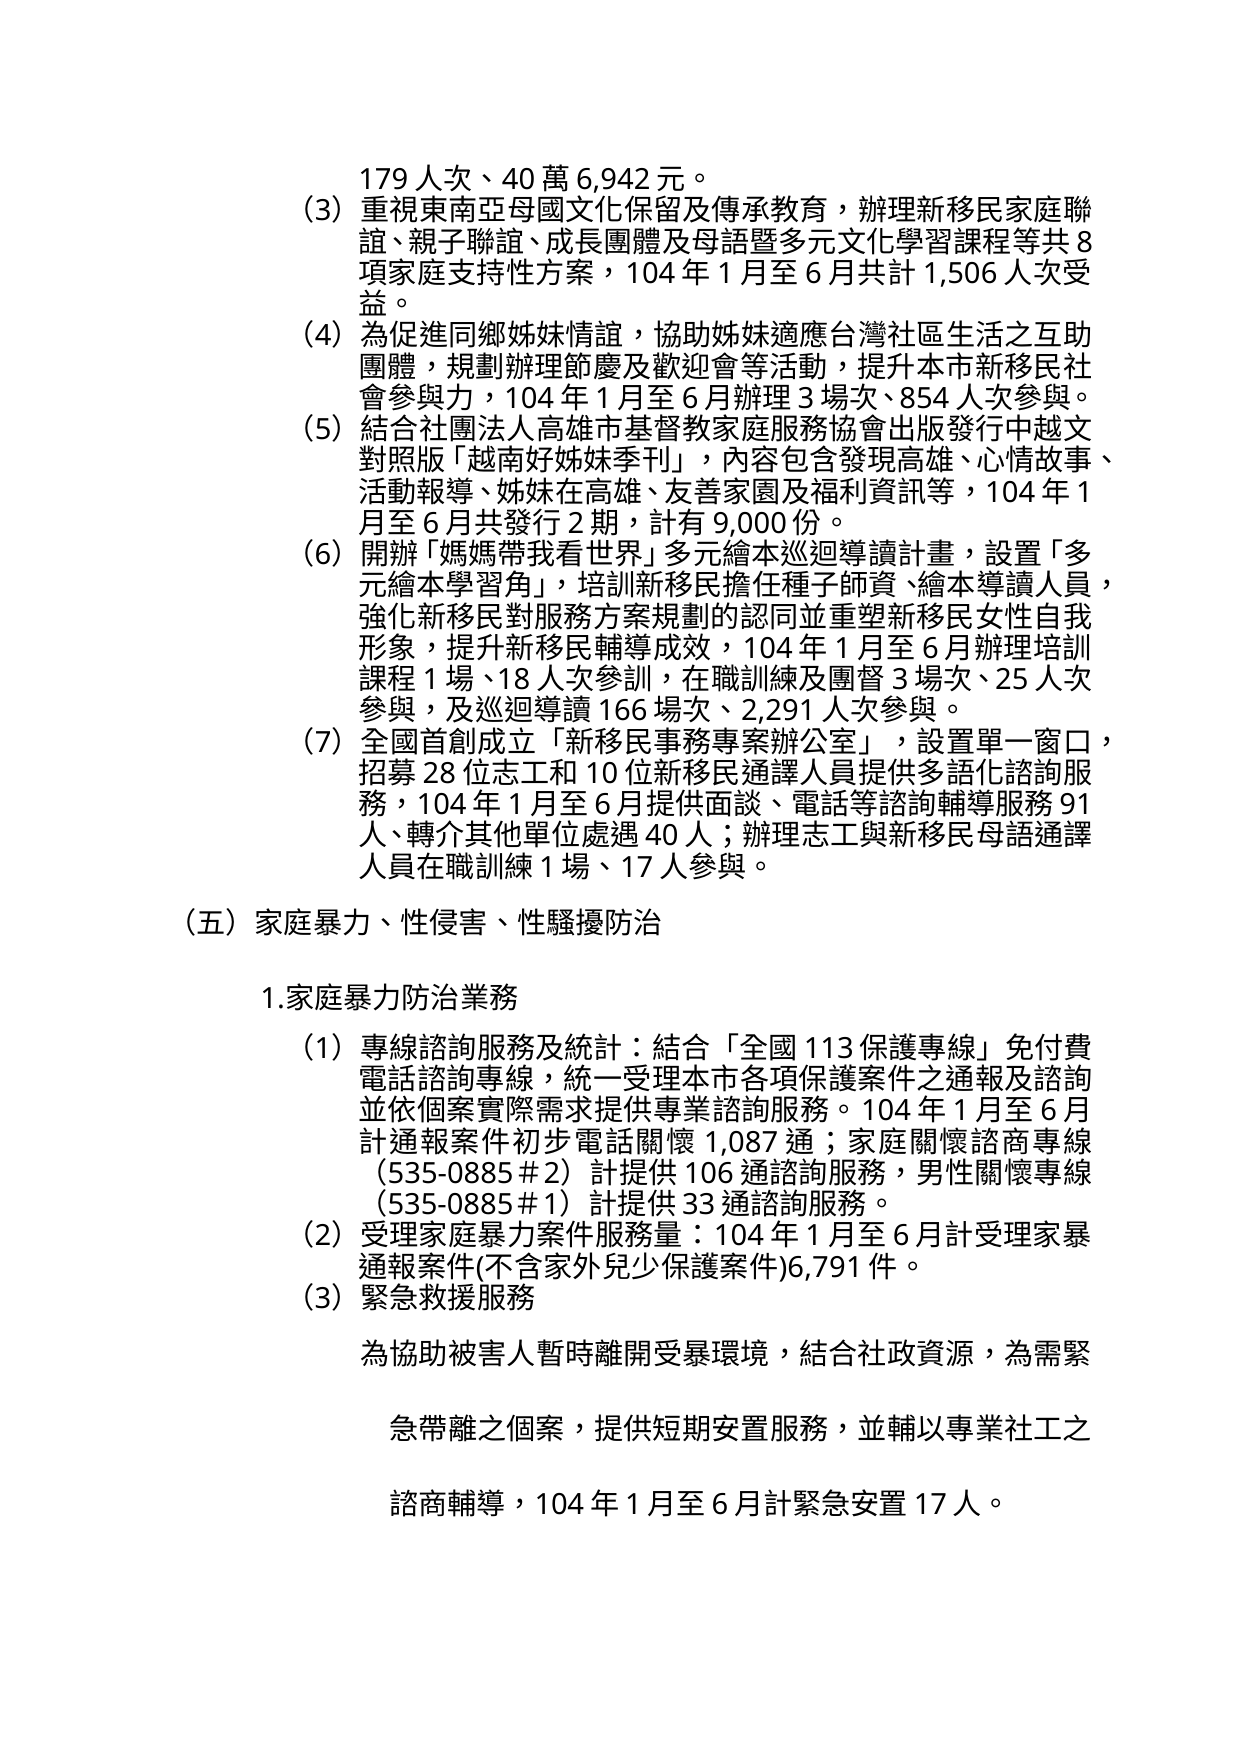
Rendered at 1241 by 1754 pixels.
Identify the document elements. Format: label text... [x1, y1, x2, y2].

text 179人次、40萬6,942元。 [285, 164, 1092, 196]
text （五）家庭暴力、性侵害、性騷擾防治 [148, 883, 1092, 958]
text 1.家庭暴力防治業務 [260, 958, 1092, 1033]
text （6）開辦「媽媽帶我看世界」多元繪本巡迴導讀計畫，設置「多元繪本學習角」，培訓新移民擔任種子師資、繪本導讀人員，強化新移民對服務方案規劃的認同並重塑新移民女性自我形象，提升新移民輔導成效，104年1月至6月辦理培訓課程1場、18人次參訓，在職訓練及團督3場次、25人次參與，及巡迴導讀166場次、2,291人次參與。 [285, 539, 1092, 727]
text 為協助被害人暫時離開受暴環境，結合社政資源，為需緊急帶離之個案，提供短期安置服務，並輔以專業社工之諮商輔導，104年1月至6月計緊急安置17人。 [360, 1314, 1092, 1539]
text （1）專線諮詢服務及統計：結合「全國113保護專線」免付費電話諮詢專線，統一受理本市各項保護案件之通報及諮詢，並依個案實際需求提供專業諮詢服務。104年1月至6月計通報案件初步電話關懷1,087通；家庭關懷諮商專線（535-0885＃2）計提供106通諮詢服務，男性關懷專線（535-0885＃1）計提供33通諮詢服務。 [285, 1033, 1092, 1221]
text （4）為促進同鄉姊妹情誼，協助姊妹適應台灣社區生活之互助團體，規劃辦理節慶及歡迎會等活動，提升本市新移民社會參與力，104年1月至6月辦理3場次、854人次參與。 [285, 321, 1092, 414]
text （7）全國首創成立「新移民事務專案辦公室」，設置單一窗口，招募28位志工和10位新移民通譯人員提供多語化諮詢服務，104年1月至6月提供面談、電話等諮詢輔導服務91人、轉介其他單位處遇40人；辦理志工與新移民母語通譯人員在職訓練1場、17人參與。 [285, 727, 1092, 883]
text （3）重視東南亞母國文化保留及傳承教育，辦理新移民家庭聯誼、親子聯誼、成長團體及母語暨多元文化學習課程等共8項家庭支持性方案，104年1月至6月共計1,506人次受益。 [285, 196, 1092, 321]
text （3）緊急救援服務 [285, 1283, 1092, 1314]
text （5）結合社團法人高雄市基督教家庭服務協會出版發行中越文對照版「越南好姊妹季刊」，內容包含發現高雄、心情故事、活動報導、姊妹在高雄、友善家園及福利資訊等，104年1月至6月共發行2期，計有9,000份。 [285, 414, 1092, 539]
text （2）受理家庭暴力案件服務量：104年1月至6月計受理家暴通報案件(不含家外兒少保護案件)6,791件。 [285, 1221, 1092, 1283]
